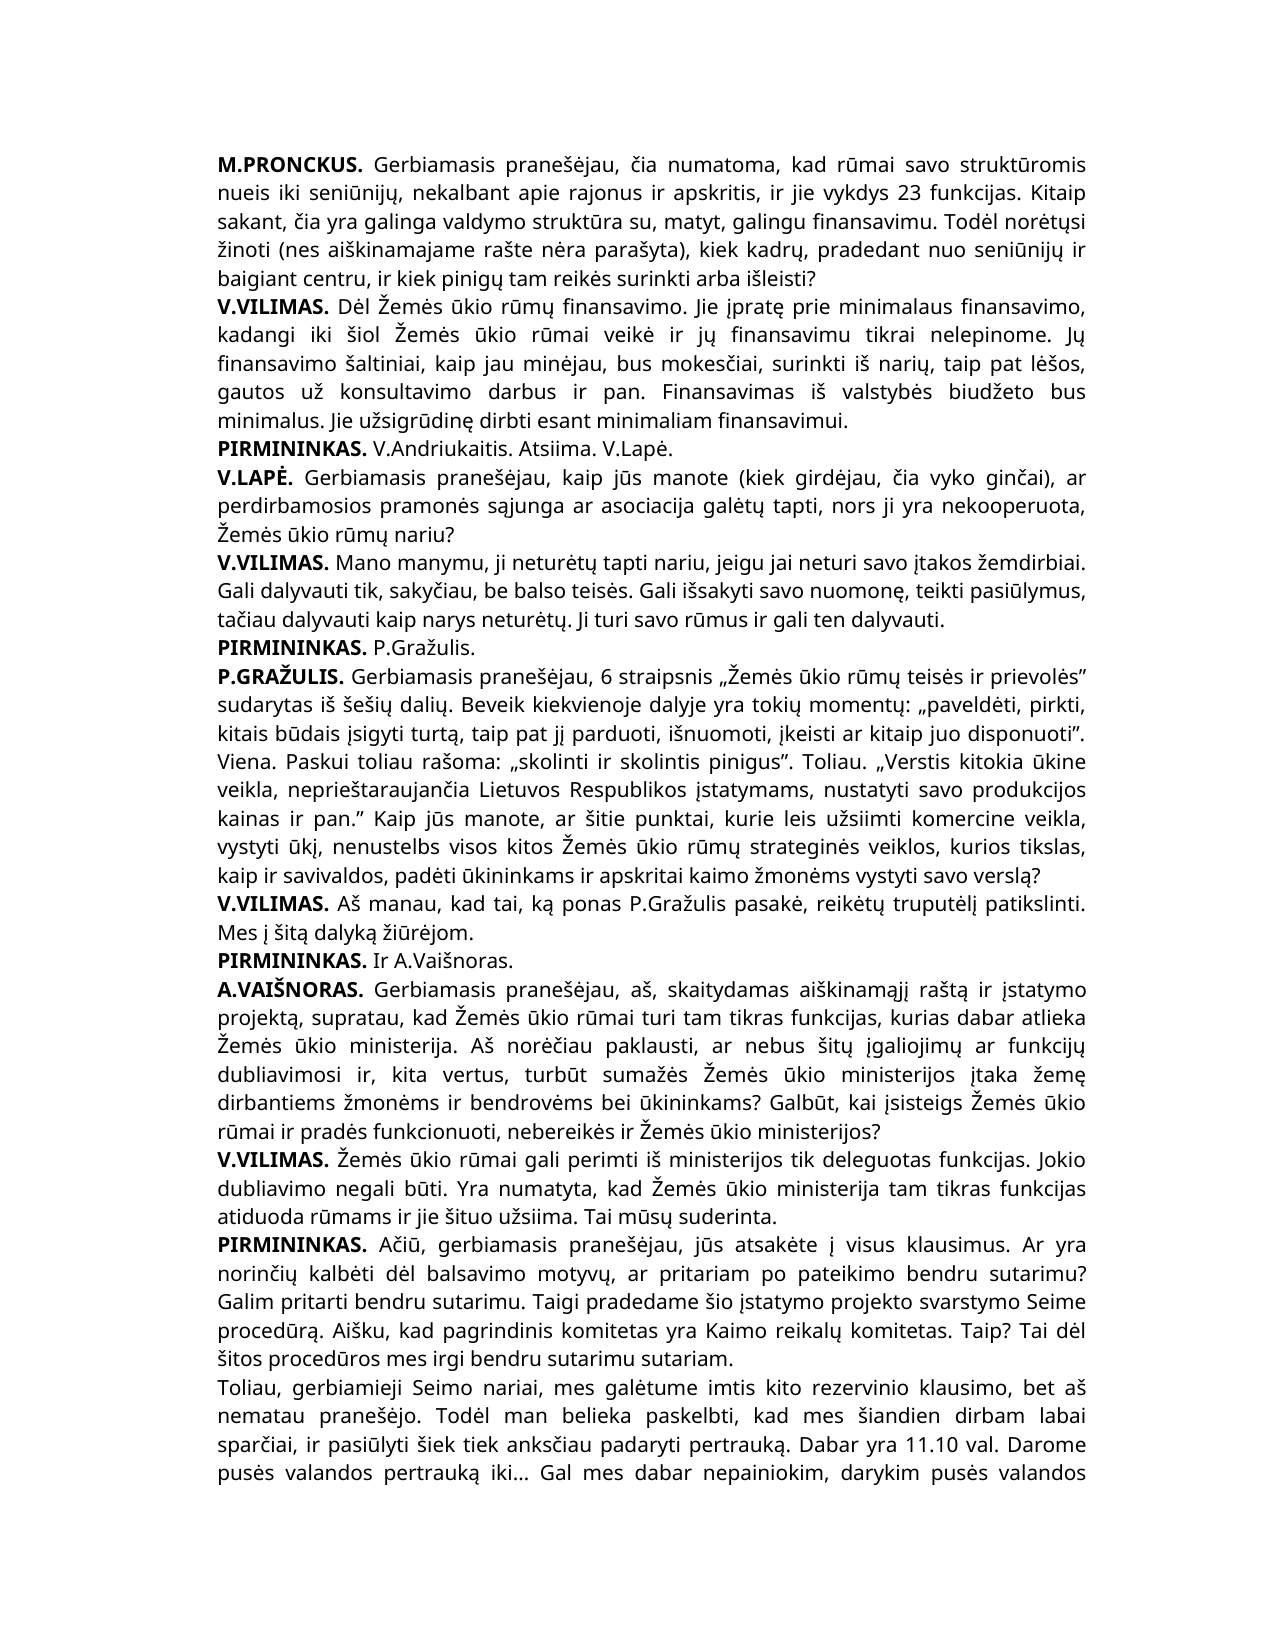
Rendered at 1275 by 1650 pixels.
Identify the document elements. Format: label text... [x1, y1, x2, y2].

text V.VILIMAS. Mano manymu, ji neturėtų tapti nariu, jeigu jai neturi savo įtakos žemdirbiai. Gali dalyvauti tik, sakyčiau, be balso teisės. Gali išsakyti savo nuomonę, teikti pasiūlymus, tačiau dalyvauti kaip narys neturėtų. Ji turi savo rūmus ir gali ten dalyvauti. [217, 548, 1087, 633]
text PIRMININKAS. Ir A.Vaišnoras. [217, 946, 1087, 975]
text PIRMININKAS. Ačiū, gerbiamasis pranešėjau, jūs atsakėte į visus klausimus. Ar yra norinčių kalbėti dėl balsavimo motyvų, ar pritariam po pateikimo bendru sutarimu? Galim pritarti bendru sutarimu. Taigi pradedame šio įstatymo projekto svarstymo Seime procedūrą. Aišku, kad pagrindinis komitetas yra Kaimo reikalų komitetas. Taip? Tai dėl šitos procedūros mes irgi bendru sutarimu sutariam. [217, 1231, 1087, 1373]
text Toliau, gerbiamieji Seimo nariai, mes galėtume imtis kito rezervinio klausimo, bet aš nematau pranešėjo. Todėl man belieka paskelbti, kad mes šiandien dirbam labai sparčiai, ir pasiūlyti šiek tiek anksčiau padaryti pertrauką. Dabar yra 11.10 val. Darome pusės valandos pertrauką iki… Gal mes dabar nepainiokim, darykim pusės valandos [217, 1373, 1087, 1487]
text V.LAPĖ. Gerbiamasis pranešėjau, kaip jūs manote (kiek girdėjau, čia vyko ginčai), ar perdirbamosios pramonės sąjunga ar asociacija galėtų tapti, nors ji yra nekooperuota, Žemės ūkio rūmų nariu? [217, 463, 1087, 548]
text V.VILIMAS. Aš manau, kad tai, ką ponas P.Gražulis pasakė, reikėtų truputėlį patikslinti. Mes į šitą dalyką žiūrėjom. [217, 889, 1087, 946]
text V.VILIMAS. Dėl Žemės ūkio rūmų finansavimo. Jie įpratę prie minimalaus finansavimo, kadangi iki šiol Žemės ūkio rūmai veikė ir jų finansavimu tikrai nelepinome. Jų finansavimo šaltiniai, kaip jau minėjau, bus mokesčiai, surinkti iš narių, taip pat lėšos, gautos už konsultavimo darbus ir pan. Finansavimas iš valstybės biudžeto bus minimalus. Jie užsigrūdinę dirbti esant minimaliam finansavimui. [217, 292, 1087, 434]
text V.VILIMAS. Žemės ūkio rūmai gali perimti iš ministerijos tik deleguotas funkcijas. Jokio dubliavimo negali būti. Yra numatyta, kad Žemės ūkio ministerija tam tikras funkcijas atiduoda rūmams ir jie šituo užsiima. Tai mūsų suderinta. [217, 1145, 1087, 1231]
text P.GRAŽULIS. Gerbiamasis pranešėjau, 6 straipsnis „Žemės ūkio rūmų teisės ir prievolės” sudarytas iš šešių dalių. Beveik kiekvienoje dalyje yra tokių momentų: „paveldėti, pirkti, kitais būdais įsigyti turtą, taip pat jį parduoti, išnuomoti, įkeisti ar kitaip juo disponuoti”. Viena. Paskui toliau rašoma: „skolinti ir skolintis pinigus”. Toliau. „Verstis kitokia ūkine veikla, neprieštaraujančia Lietuvos Respublikos įstatymams, nustatyti savo produkcijos kainas ir pan.” Kaip jūs manote, ar šitie punktai, kurie leis užsiimti komercine veikla, vystyti ūkį, nenustelbs visos kitos Žemės ūkio rūmų strateginės veiklos, kurios tikslas, kaip ir savivaldos, padėti ūkininkams ir apskritai kaimo žmonėms vystyti savo verslą? [217, 662, 1087, 889]
text A.VAIŠNORAS. Gerbiamasis pranešėjau, aš, skaitydamas aiškinamąjį raštą ir įstatymo projektą, supratau, kad Žemės ūkio rūmai turi tam tikras funkcijas, kurias dabar atlieka Žemės ūkio ministerija. Aš norėčiau paklausti, ar nebus šitų įgaliojimų ar funkcijų dubliavimosi ir, kita vertus, turbūt sumažės Žemės ūkio ministerijos įtaka žemę dirbantiems žmonėms ir bendrovėms bei ūkininkams? Galbūt, kai įsisteigs Žemės ūkio rūmai ir pradės funkcionuoti, nebereikės ir Žemės ūkio ministerijos? [217, 975, 1087, 1145]
text PIRMININKAS. P.Gražulis. [217, 633, 1087, 662]
text M.PRONCKUS. Gerbiamasis pranešėjau, čia numatoma, kad rūmai savo struktūromis nueis iki seniūnijų, nekalbant apie rajonus ir apskritis, ir jie vykdys 23 funkcijas. Kitaip sakant, čia yra galinga valdymo struktūra su, matyt, galingu finansavimu. Todėl norėtųsi žinoti (nes aiškinamajame rašte nėra parašyta), kiek kadrų, pradedant nuo seniūnijų ir baigiant centru, ir kiek pinigų tam reikės surinkti arba išleisti? [217, 150, 1087, 292]
text PIRMININKAS. V.Andriukaitis. Atsiima. V.Lapė. [217, 434, 1087, 463]
